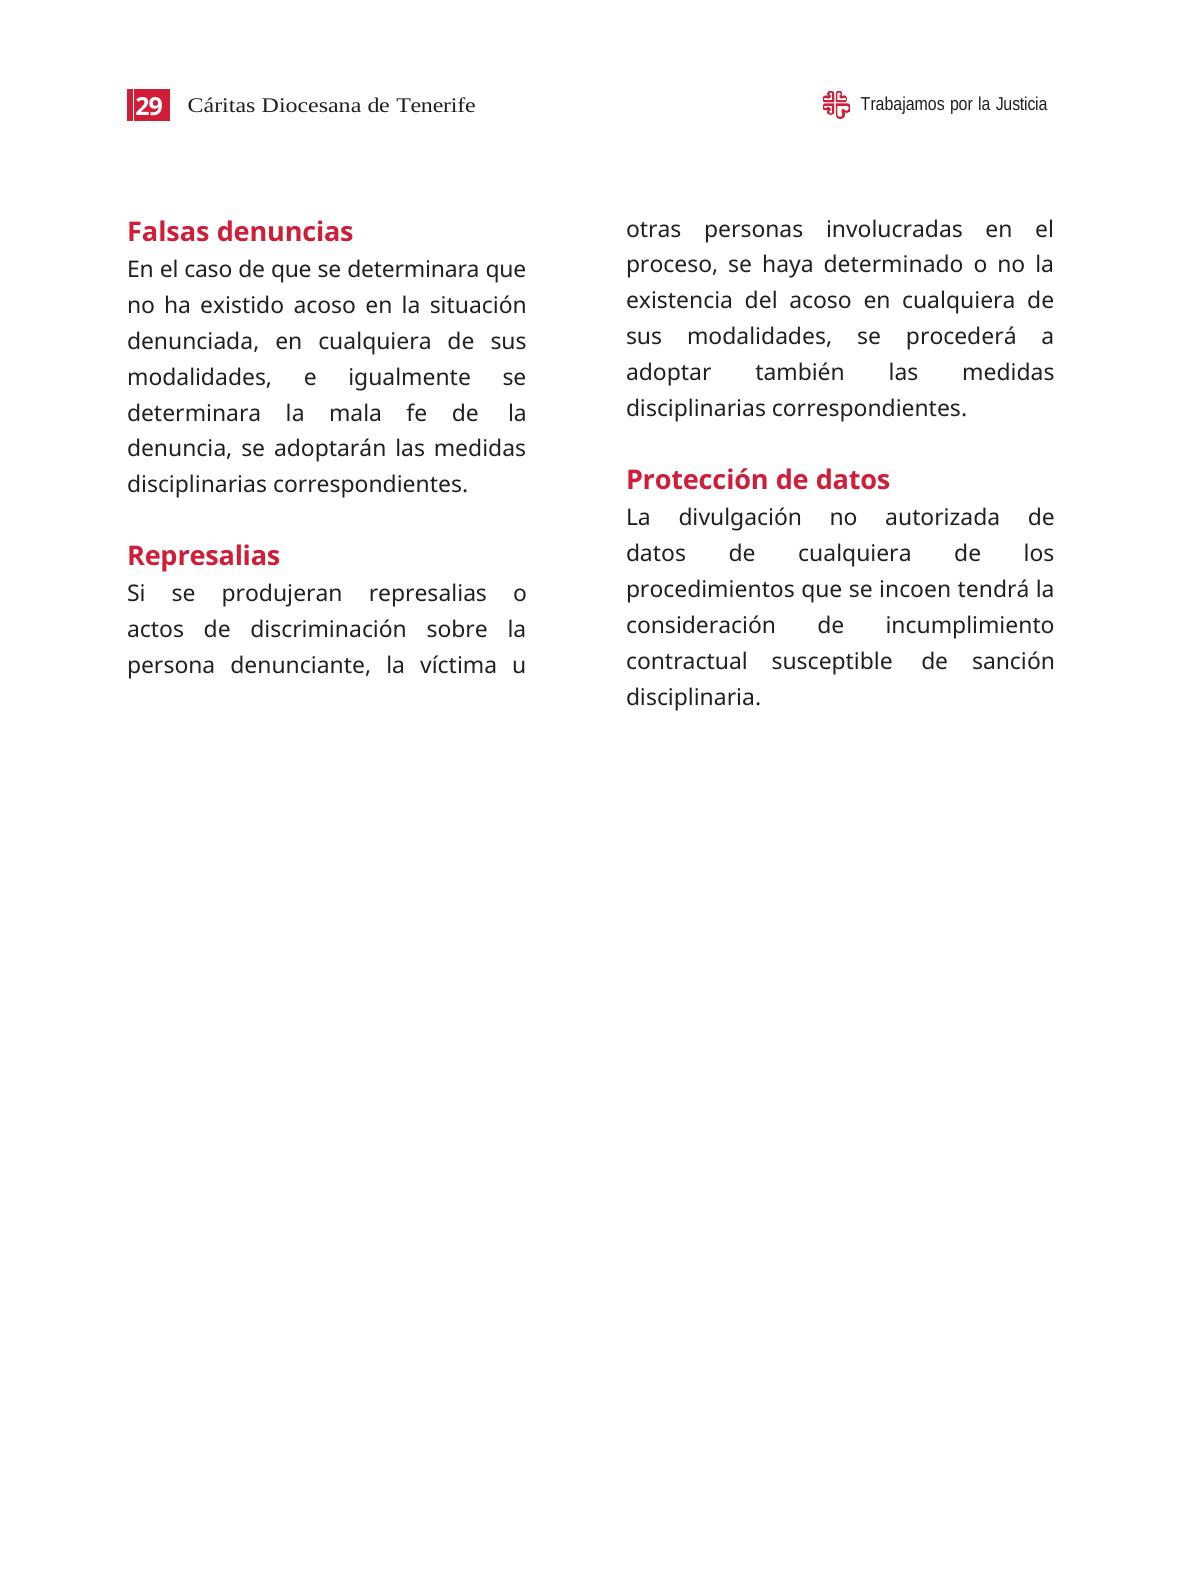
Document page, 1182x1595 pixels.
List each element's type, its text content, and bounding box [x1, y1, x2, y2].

subtitle Protección de datos [626, 461, 1087, 498]
text otras personas involucradas en el proceso, se haya determinado o no la existencia del acoso en cualquiera de sus modalidades, se procederá a adoptar también las medidas disciplinarias correspondientes. [626, 212, 1054, 423]
text La divulgación no autorizada de datos de cualquiera de los procedimientos que se incoen tendrá la consideración de incumplimiento contractual susceptible de sanción disciplinaria. [626, 501, 1055, 712]
subtitle Represalias [127, 537, 559, 573]
text Si se produjeran represalias o actos de discriminación sobre la persona denunciante, la víctima u [127, 577, 527, 680]
subtitle Falsas denuncias [127, 212, 559, 249]
text En el caso de que se determinara que no ha existido acoso en la situación denunciada, en cualquiera de sus modalidades, e igualmente se determinara la mala fe de la denuncia, se adoptarán las medidas disciplinarias correspondientes. [127, 253, 527, 499]
